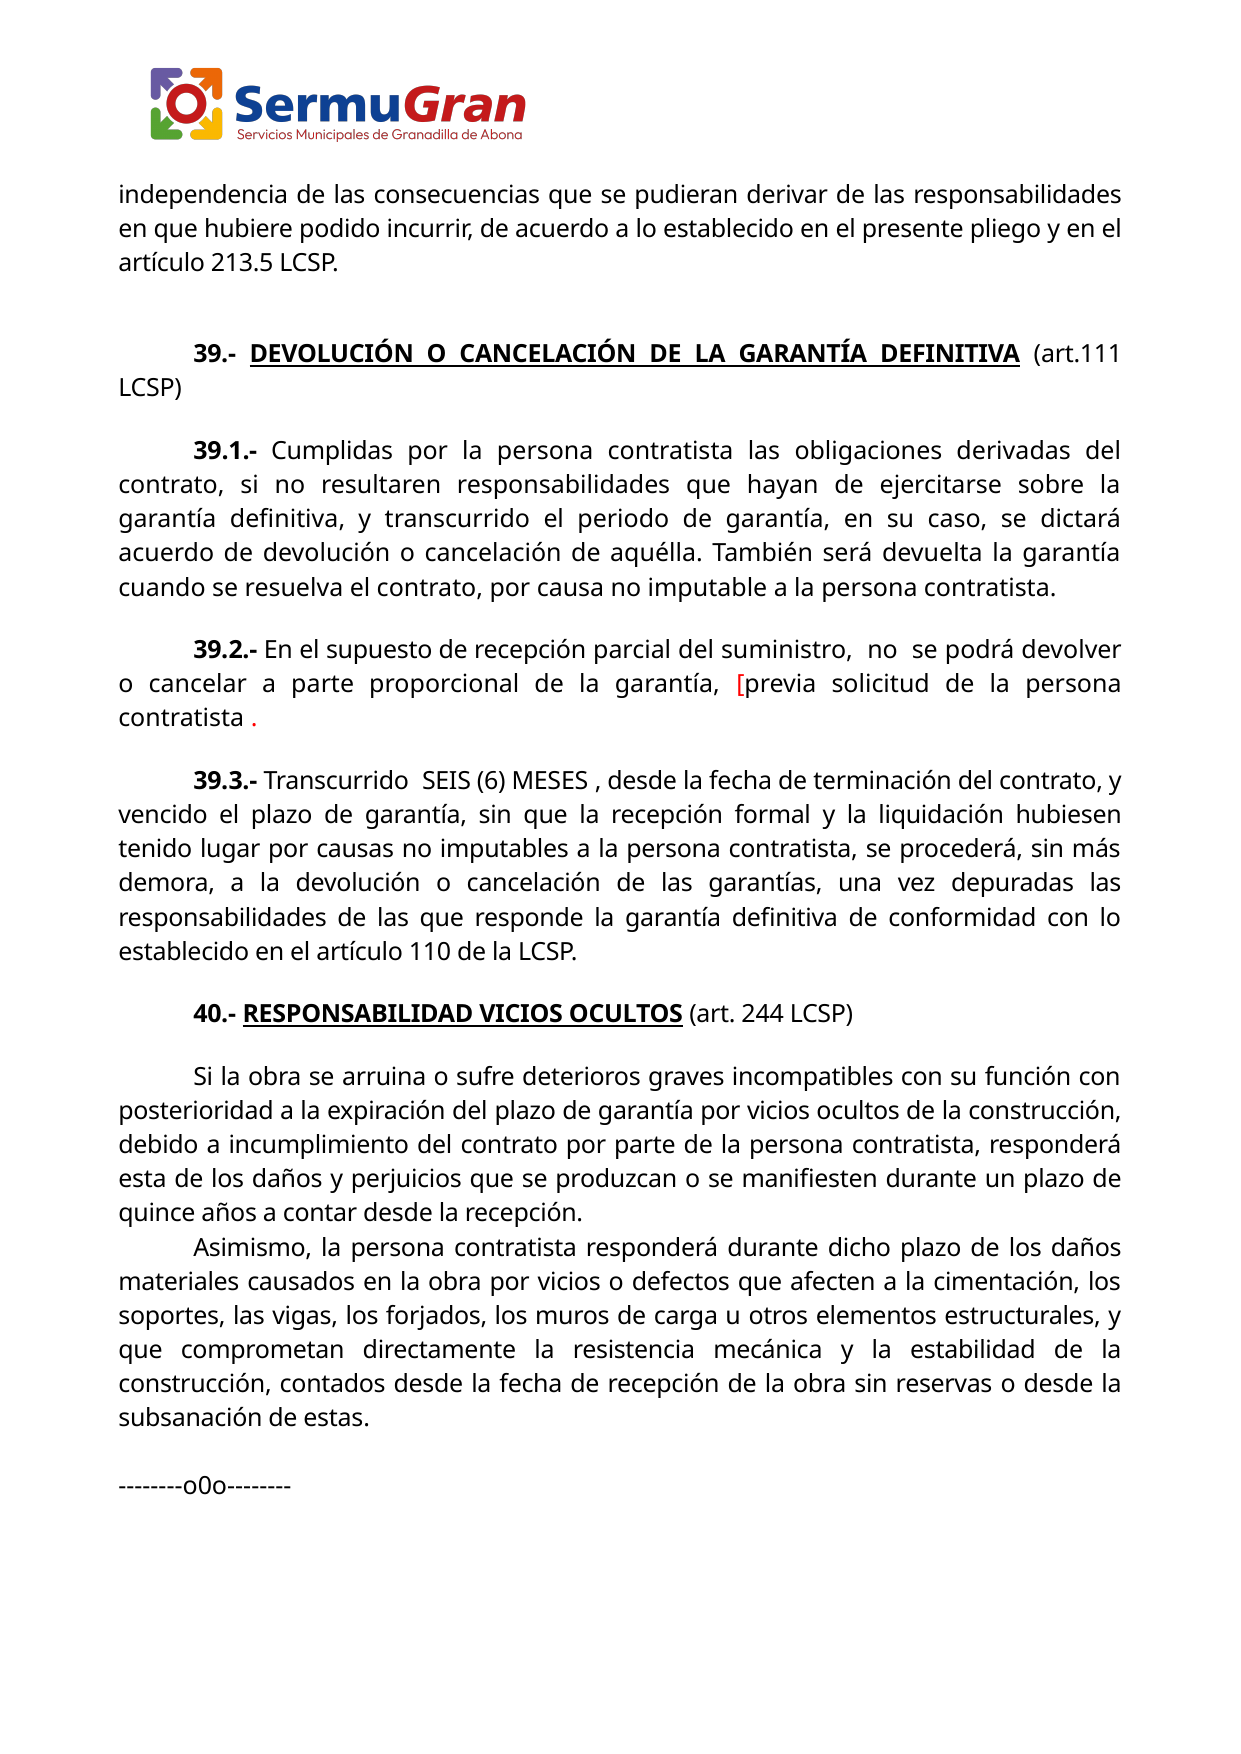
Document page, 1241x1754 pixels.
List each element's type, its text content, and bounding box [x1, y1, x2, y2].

picture [133, 83, 543, 123]
text 39.2.- En el supuesto de recepción parcial del suministro, no se podrá devolver o cancelar a parte proporcional de la garantía, [previa solicitud de la persona contratista . [118, 632, 1122, 734]
text Asimismo, la persona contratista responderá durante dicho plazo de los daños materiales causados en la obra por vicios o defectos que afecten a la cimentación, los soportes, las vigas, los forjados, los muros de carga u otros elementos estructurales, y que comprometan directamente la resistencia mecánica y la estabilidad de la construcción, contados desde la fecha de recepción de la obra sin reservas o desde la subsanación de estas. [118, 1229, 1122, 1433]
text --------o0o-------- [118, 1468, 1122, 1502]
text 39.- DEVOLUCIÓN O CANCELACIÓN DE LA GARANTÍA DEFINITIVA (art.111 LCSP) [118, 336, 1122, 404]
text independencia de las consecuencias que se pudieran derivar de las responsabilidades en que hubiere podido incurrir, de acuerdo a lo establecido en el presente pliego y en el artículo 213.5 LCSP. [118, 176, 1122, 278]
text 39.3.- Transcurrido SEIS (6) MESES , desde la fecha de terminación del contrato, y vencido el plazo de garantía, sin que la recepción formal y la liquidación hubiesen tenido lugar por causas no imputables a la persona contratista, se procederá, sin más demora, a la devolución o cancelación de las garantías, una vez depuradas las responsabilidades de las que responde la garantía definitiva de conformidad con lo establecido en el artículo 110 de la LCSP. [118, 763, 1122, 967]
text Si la obra se arruina o sufre deterioros graves incompatibles con su función con posterioridad a la expiración del plazo de garantía por vicios ocultos de la construcción, debido a incumplimiento del contrato por parte de la persona contratista, responderá esta de los daños y perjuicios que se produzcan o se manifiesten durante un plazo de quince años a contar desde la recepción. [118, 1059, 1122, 1229]
text 39.1.- Cumplidas por la persona contratista las obligaciones derivadas del contrato, si no resultaren responsabilidades que hayan de ejercitarse sobre la garantía definitiva, y transcurrido el periodo de garantía, en su caso, se dictará acuerdo de devolución o cancelación de aquélla. También será devuelta la garantía cuando se resuelva el contrato, por causa no imputable a la persona contratista. [118, 433, 1122, 603]
text 40.- RESPONSABILIDAD VICIOS OCULTOS (art. 244 LCSP) [118, 996, 1122, 1030]
